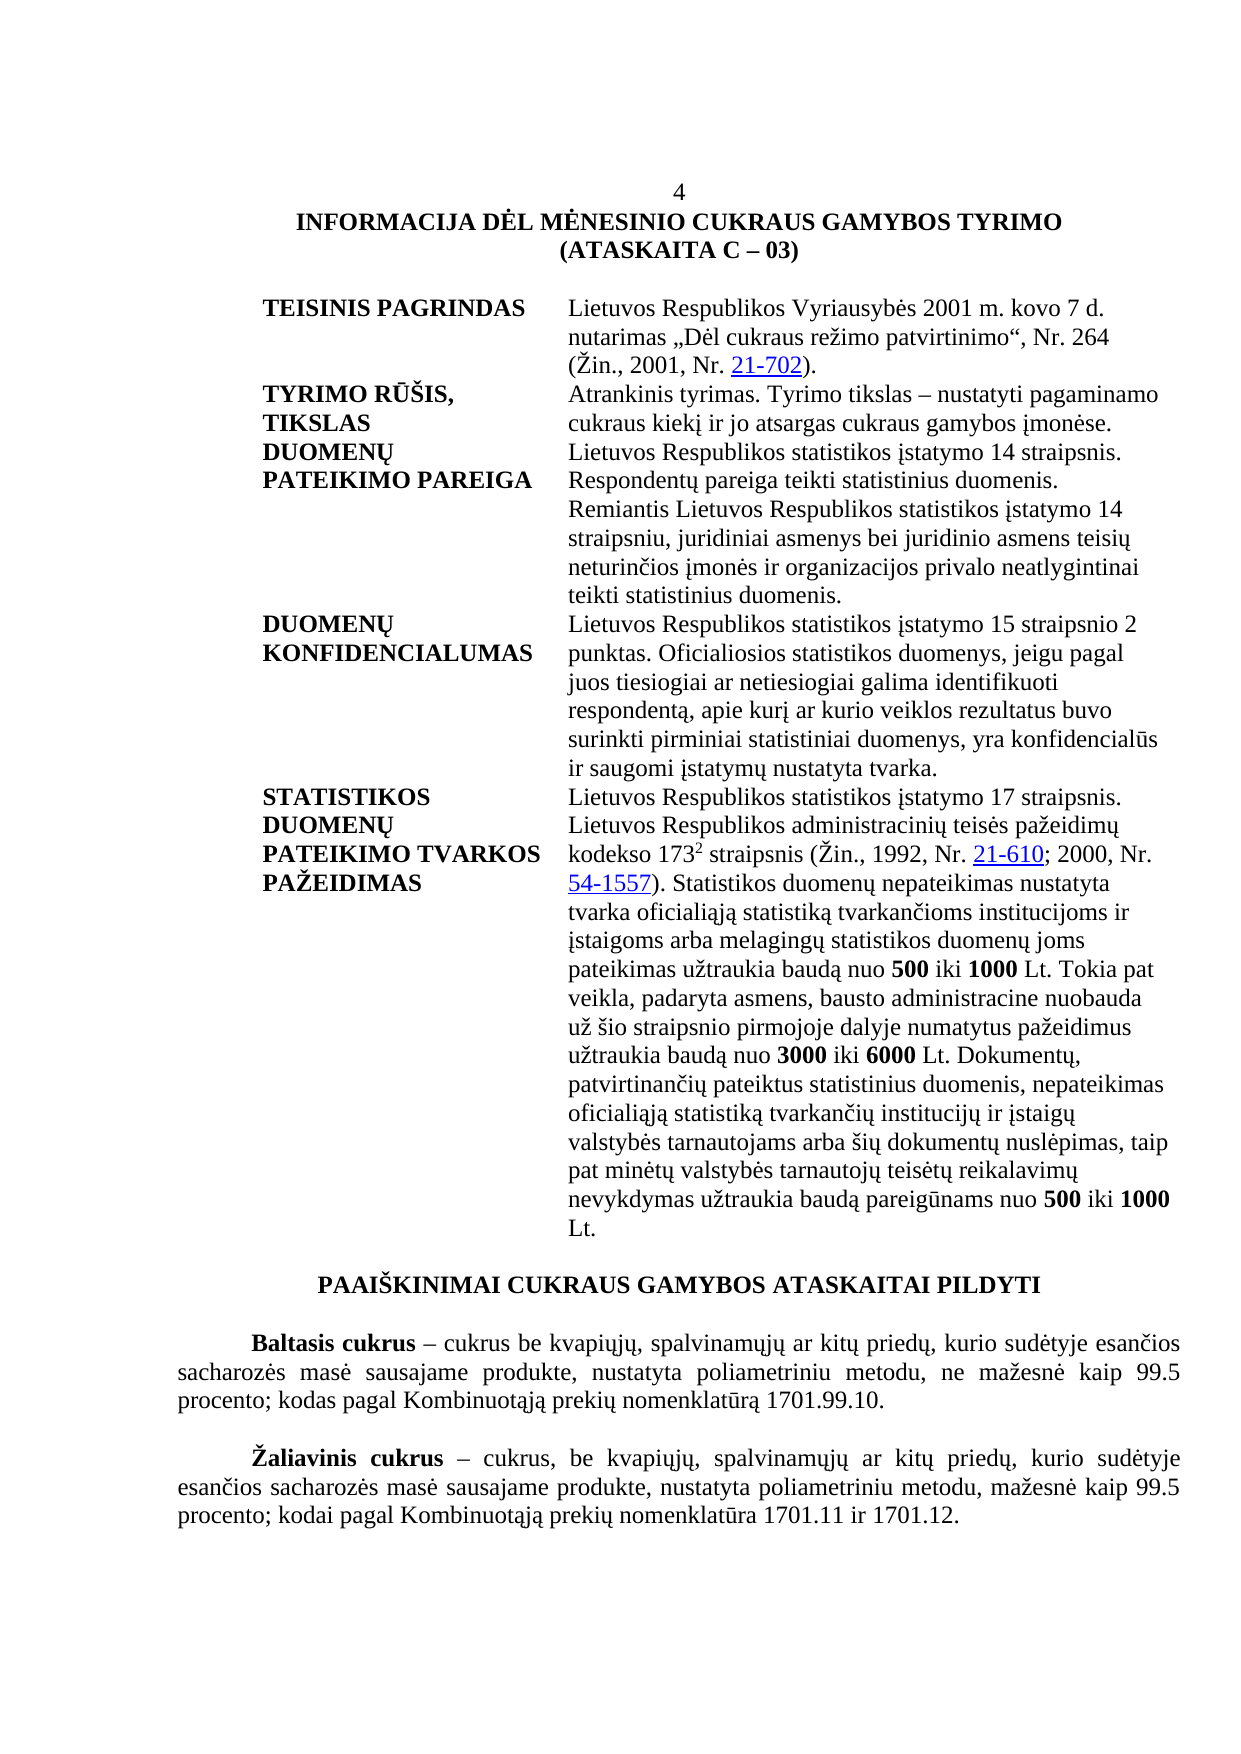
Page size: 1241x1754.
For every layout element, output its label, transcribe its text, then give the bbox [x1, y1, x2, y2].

table_cell Duomenų pateikimo pareiga [177, 437, 557, 609]
table_cell Lietuvos Respublikos statistikos įstatymo 15 straipsnio 2 punktas. Oficialiosios statistikos duomenys, jeigu pagal juos tiesiogiai ar netiesiogiai galima identifikuoti respondentą, apie kurį ar kurio veiklos rezultatus buvo surinkti pirminiai statistiniai duomenys, yra konfidencialūs ir saugomi įstatymų nustatyta tvarka. [557, 609, 1181, 782]
text (ataskaita c – 03) [177, 235, 1181, 264]
table_cell TYRIMO RŪŠIS, TIKSLAS [177, 379, 557, 437]
table_cell Lietuvos Respublikos statistikos įstatymo 17 straipsnis. Lietuvos Respublikos administracinių teisės pažeidimų kodekso 1732 straipsnis (Žin., 1992, Nr. 21-610; 2000, Nr. 54-1557). Statistikos duomenų nepateikimas nustatyta tvarka oficialiąją statistiką tvarkančioms institucijoms ir įstaigoms arba melagingų statistikos duomenų joms pateikimas užtraukia baudą nuo 500 iki 1000 Lt. Tokia pat veikla, padaryta asmens, bausto administracine nuobauda už šio straipsnio pirmojoje dalyje numatytus pažeidimus užtraukia baudą nuo 3000 iki 6000 Lt. Dokumentų, patvirtinančių pateiktus statistinius duomenis, nepateikimas oficialiąją statistiką tvarkančių institucijų ir įstaigų valstybės tarnautojams arba šių dokumentų nuslėpimas, taip pat minėtų valstybės tarnautojų teisėtų reikalavimų nevykdymas užtraukia baudą pareigūnams nuo 500 iki 1000 Lt. [557, 782, 1181, 1242]
table_header TEISINIS PAGRINDAS [177, 293, 557, 379]
text Žaliavinis cukrus – cukrus, be kvapiųjų, spalvinamųjų ar kitų priedų, kurio sudėtyje esančios sacharozės masė sausajame produkte, nustatyta poliametriniu metodu, mažesnė kaip 99.5 procento; kodai pagal Kombinuotąją prekių nomenklatūra 1701.11 ir 1701.12. [177, 1443, 1181, 1529]
table_cell Atrankinis tyrimas. Tyrimo tikslas – nustatyti pagaminamo cukraus kiekį ir jo atsargas cukraus gamybos įmonėse. [557, 379, 1181, 437]
text PAAIŠKINIMAI cukraus gamybos ATASKAITAI PILDYTI [177, 1270, 1181, 1299]
text Baltasis cukrus – cukrus be kvapiųjų, spalvinamųjų ar kitų priedų, kurio sudėtyje esančios sacharozės masė sausajame produkte, nustatyta poliametriniu metodu, ne mažesnė kaip 99.5 procento; kodas pagal Kombinuotąją prekių nomenklatūrą 1701.99.10. [177, 1328, 1181, 1414]
text Informacija dėl mėnesinio cukraus gamybos tyrimo [177, 207, 1181, 235]
table_cell Lietuvos Respublikos statistikos įstatymo 14 straipsnis. Respondentų pareiga teikti statistinius duomenis. Remiantis Lietuvos Respublikos statistikos įstatymo 14 straipsniu, juridiniai asmenys bei juridinio asmens teisių neturinčios įmonės ir organizacijos privalo neatlygintinai teikti statistinius duomenis. [557, 437, 1181, 609]
table_header Lietuvos Respublikos Vyriausybės 2001 m. kovo 7 d. nutarimas „Dėl cukraus režimo patvirtinimo“, Nr. 264 (Žin., 2001, Nr. 21-702). [557, 293, 1181, 379]
table_cell Duomenų konfidencialumas [177, 609, 557, 782]
table_cell statistikos duomenų pateikimo tvarkos pažeidimas [177, 782, 557, 1242]
